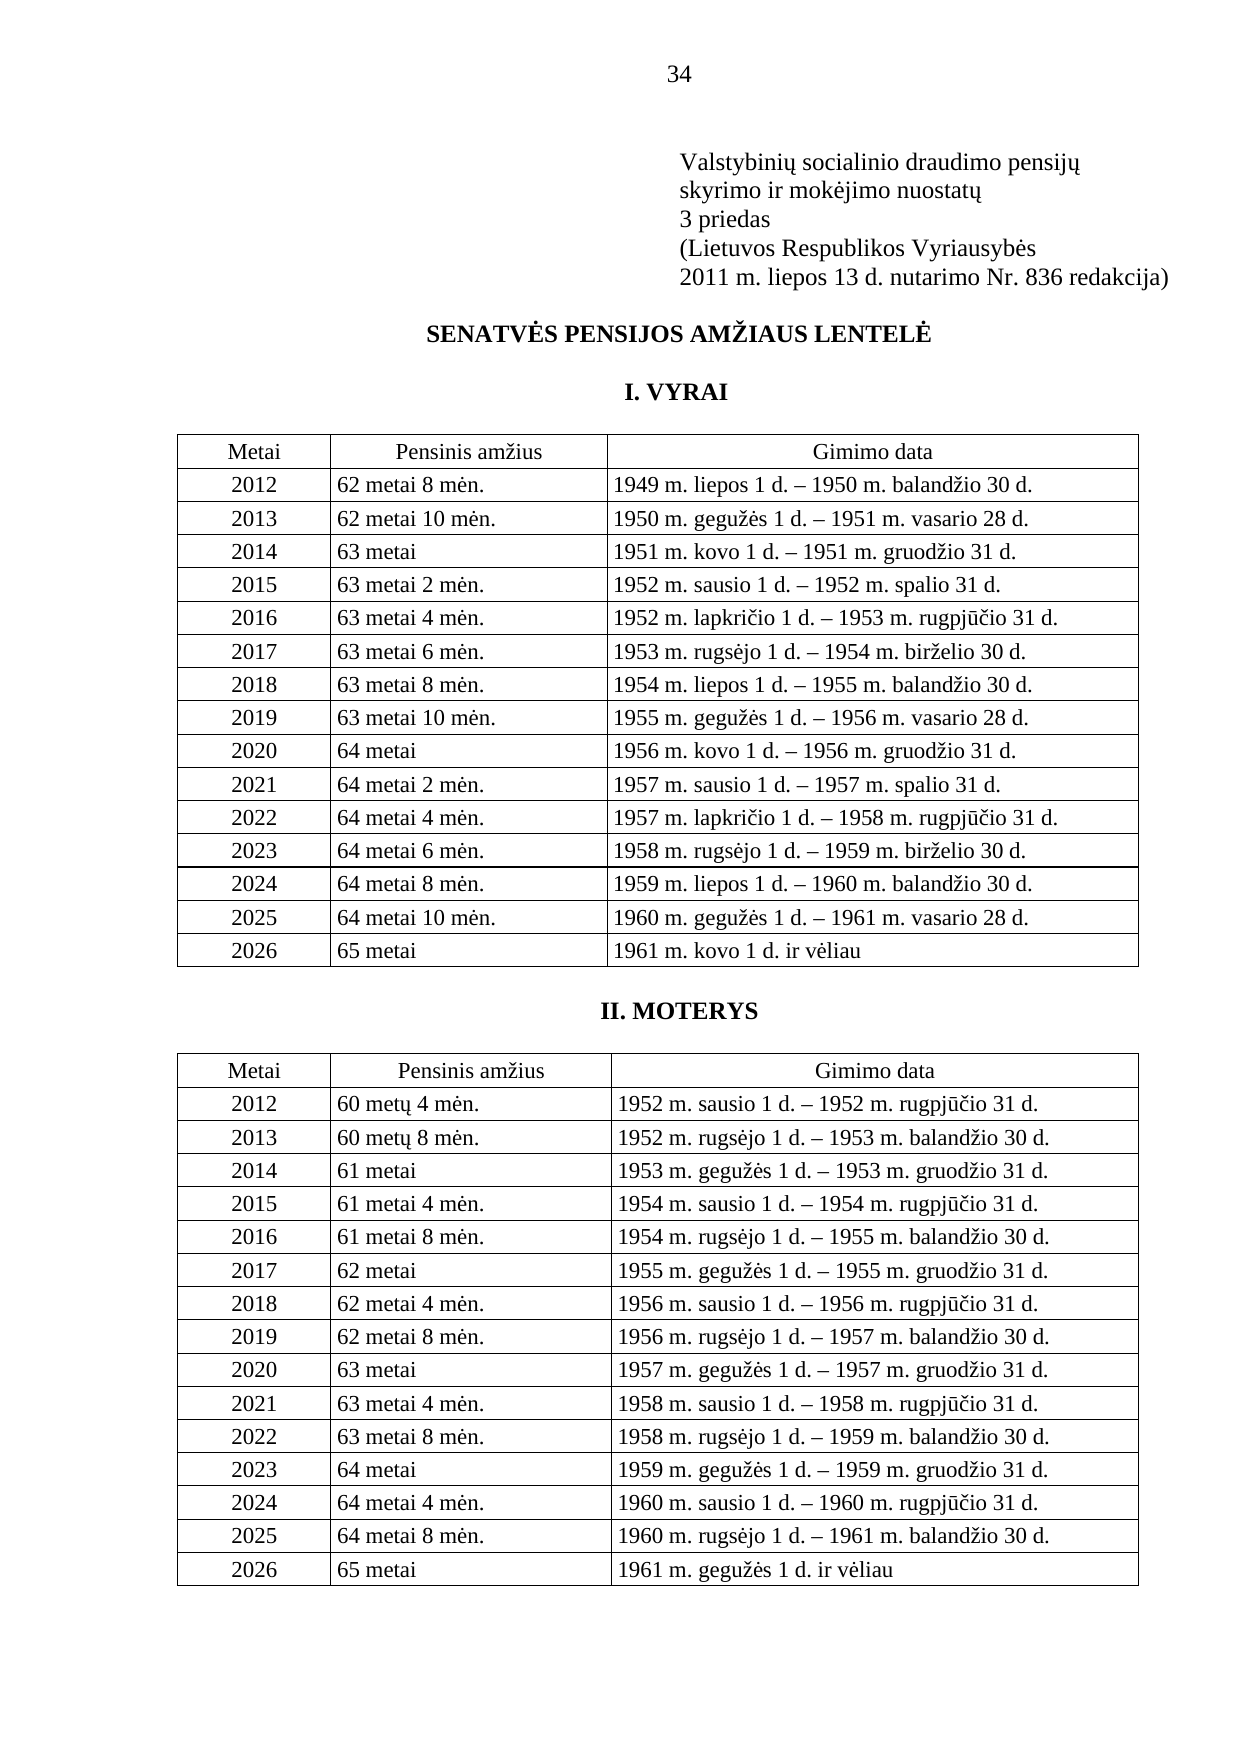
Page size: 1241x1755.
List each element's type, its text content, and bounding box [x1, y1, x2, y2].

table_cell 1952 m. lapkričio 1 d. – 1953 m. rugpjūčio 31 d. [608, 602, 1138, 634]
table_cell 63 metai [331, 1354, 611, 1386]
table_cell 61 metai 4 mėn. [331, 1187, 611, 1219]
table_cell 64 metai [331, 1453, 611, 1485]
table_cell 2015 [178, 568, 330, 601]
table_cell 1961 m. gegužės 1 d. ir vėliau [612, 1553, 1138, 1585]
table_cell 62 metai 4 mėn. [331, 1287, 611, 1319]
table_cell 1955 m. gegužės 1 d. – 1955 m. gruodžio 31 d. [612, 1254, 1138, 1286]
table_cell 2013 [178, 502, 330, 534]
table_cell 1958 m. sausio 1 d. – 1958 m. rugpjūčio 31 d. [612, 1387, 1138, 1419]
table_cell 1954 m. rugsėjo 1 d. – 1955 m. balandžio 30 d. [612, 1221, 1138, 1253]
table_cell 2022 [178, 1420, 330, 1452]
table_cell 1957 m. lapkričio 1 d. – 1958 m. rugpjūčio 31 d. [608, 801, 1138, 833]
table_header Gimimo data [608, 435, 1138, 468]
table_cell 64 metai 6 mėn. [331, 834, 607, 866]
table_cell 65 metai [331, 1553, 611, 1585]
table_cell 2018 [178, 668, 330, 700]
table_cell 64 metai [331, 735, 607, 767]
table_cell 2020 [178, 735, 330, 767]
table_cell 1953 m. gegužės 1 d. – 1953 m. gruodžio 31 d. [612, 1154, 1138, 1186]
table_cell 1949 m. liepos 1 d. – 1950 m. balandžio 30 d. [608, 469, 1138, 501]
text I. Vyrai [177, 377, 1181, 406]
table_cell 2014 [178, 1154, 330, 1186]
text II. Moterys [177, 996, 1181, 1024]
table_cell 63 metai 8 mėn. [331, 668, 607, 700]
table_cell 60 metų 4 mėn. [331, 1088, 611, 1120]
table_cell 2020 [178, 1354, 330, 1386]
table_cell 2016 [178, 1221, 330, 1253]
table_cell 1951 m. kovo 1 d. – 1951 m. gruodžio 31 d. [608, 535, 1138, 567]
table_cell 1961 m. kovo 1 d. ir vėliau [608, 934, 1138, 966]
table_cell 1954 m. sausio 1 d. – 1954 m. rugpjūčio 31 d. [612, 1187, 1138, 1219]
table_cell 1958 m. rugsėjo 1 d. – 1959 m. balandžio 30 d. [612, 1420, 1138, 1452]
table_cell 62 metai [331, 1254, 611, 1286]
table_cell 61 metai 8 mėn. [331, 1221, 611, 1253]
table_header Metai [178, 435, 330, 468]
table_cell 62 metai 8 mėn. [331, 469, 607, 501]
table_cell 1958 m. rugsėjo 1 d. – 1959 m. birželio 30 d. [608, 834, 1138, 866]
table_cell 62 metai 10 mėn. [331, 502, 607, 534]
table_cell 63 metai 10 mėn. [331, 701, 607, 733]
table_cell 1955 m. gegužės 1 d. – 1956 m. vasario 28 d. [608, 701, 1138, 733]
table_header Pensinis amžius [331, 1054, 611, 1087]
text (Lietuvos Respublikos Vyriausybės [679, 233, 1181, 262]
table_cell 1959 m. gegužės 1 d. – 1959 m. gruodžio 31 d. [612, 1453, 1138, 1485]
table_cell 2019 [178, 701, 330, 733]
table_cell 63 metai 4 mėn. [331, 602, 607, 634]
table_cell 2026 [178, 934, 330, 966]
table_cell 1960 m. sausio 1 d. – 1960 m. rugpjūčio 31 d. [612, 1486, 1138, 1518]
text skyrimo ir mokėjimo nuostatų [679, 176, 1181, 204]
table_cell 2013 [178, 1121, 330, 1153]
table_cell 2015 [178, 1187, 330, 1219]
table_cell 2024 [178, 1486, 330, 1518]
table_cell 1959 m. liepos 1 d. – 1960 m. balandžio 30 d. [608, 868, 1138, 899]
table_cell 2024 [178, 868, 330, 899]
table_cell 63 metai 6 mėn. [331, 635, 607, 667]
table_header Gimimo data [612, 1054, 1138, 1087]
table_cell 2016 [178, 602, 330, 634]
table_cell 64 metai 8 mėn. [331, 1520, 611, 1552]
table_cell 61 metai [331, 1154, 611, 1186]
table_cell 2014 [178, 535, 330, 567]
text Valstybinių socialinio draudimo pensijų [679, 147, 1181, 176]
table_cell 1957 m. gegužės 1 d. – 1957 m. gruodžio 31 d. [612, 1354, 1138, 1386]
table_cell 64 metai 10 mėn. [331, 901, 607, 933]
table_cell 1956 m. rugsėjo 1 d. – 1957 m. balandžio 30 d. [612, 1320, 1138, 1352]
table_cell 1956 m. sausio 1 d. – 1956 m. rugpjūčio 31 d. [612, 1287, 1138, 1319]
table_cell 2019 [178, 1320, 330, 1352]
table_cell 2026 [178, 1553, 330, 1585]
table_cell 64 metai 2 mėn. [331, 768, 607, 800]
table_header Pensinis amžius [331, 435, 607, 468]
table_cell 2012 [178, 1088, 330, 1120]
table_cell 64 metai 4 mėn. [331, 801, 607, 833]
table_cell 2025 [178, 1520, 330, 1552]
table_cell 1960 m. gegužės 1 d. – 1961 m. vasario 28 d. [608, 901, 1138, 933]
table_cell 1957 m. sausio 1 d. – 1957 m. spalio 31 d. [608, 768, 1138, 800]
table_cell 2023 [178, 834, 330, 866]
table_cell 65 metai [331, 934, 607, 966]
table_cell 60 metų 8 mėn. [331, 1121, 611, 1153]
table_cell 2021 [178, 1387, 330, 1419]
table_cell 62 metai 8 mėn. [331, 1320, 611, 1352]
text SENATVĖS PENSIJOS AMŽIAUS LENTELĖ [177, 319, 1181, 348]
table_cell 1952 m. sausio 1 d. – 1952 m. spalio 31 d. [608, 568, 1138, 601]
table_cell 63 metai [331, 535, 607, 567]
table_header Metai [178, 1054, 330, 1087]
text 2011 m. liepos 13 d. nutarimo Nr. 836 redakcija) [679, 262, 1181, 291]
text 3 priedas [679, 204, 1181, 233]
table_cell 2012 [178, 469, 330, 501]
table_cell 1950 m. gegužės 1 d. – 1951 m. vasario 28 d. [608, 502, 1138, 534]
table_cell 2022 [178, 801, 330, 833]
table_cell 1952 m. rugsėjo 1 d. – 1953 m. balandžio 30 d. [612, 1121, 1138, 1153]
table_cell 1956 m. kovo 1 d. – 1956 m. gruodžio 31 d. [608, 735, 1138, 767]
table_cell 2018 [178, 1287, 330, 1319]
table_cell 63 metai 8 mėn. [331, 1420, 611, 1452]
table_cell 64 metai 8 mėn. [331, 868, 607, 899]
table_cell 2025 [178, 901, 330, 933]
table_cell 1952 m. sausio 1 d. – 1952 m. rugpjūčio 31 d. [612, 1088, 1138, 1120]
table_cell 1953 m. rugsėjo 1 d. – 1954 m. birželio 30 d. [608, 635, 1138, 667]
table_cell 1954 m. liepos 1 d. – 1955 m. balandžio 30 d. [608, 668, 1138, 700]
table_cell 63 metai 4 mėn. [331, 1387, 611, 1419]
table_cell 2017 [178, 635, 330, 667]
table_cell 64 metai 4 mėn. [331, 1486, 611, 1518]
table_cell 2023 [178, 1453, 330, 1485]
table_cell 2021 [178, 768, 330, 800]
table_cell 63 metai 2 mėn. [331, 568, 607, 601]
table_cell 1960 m. rugsėjo 1 d. – 1961 m. balandžio 30 d. [612, 1520, 1138, 1552]
table_cell 2017 [178, 1254, 330, 1286]
